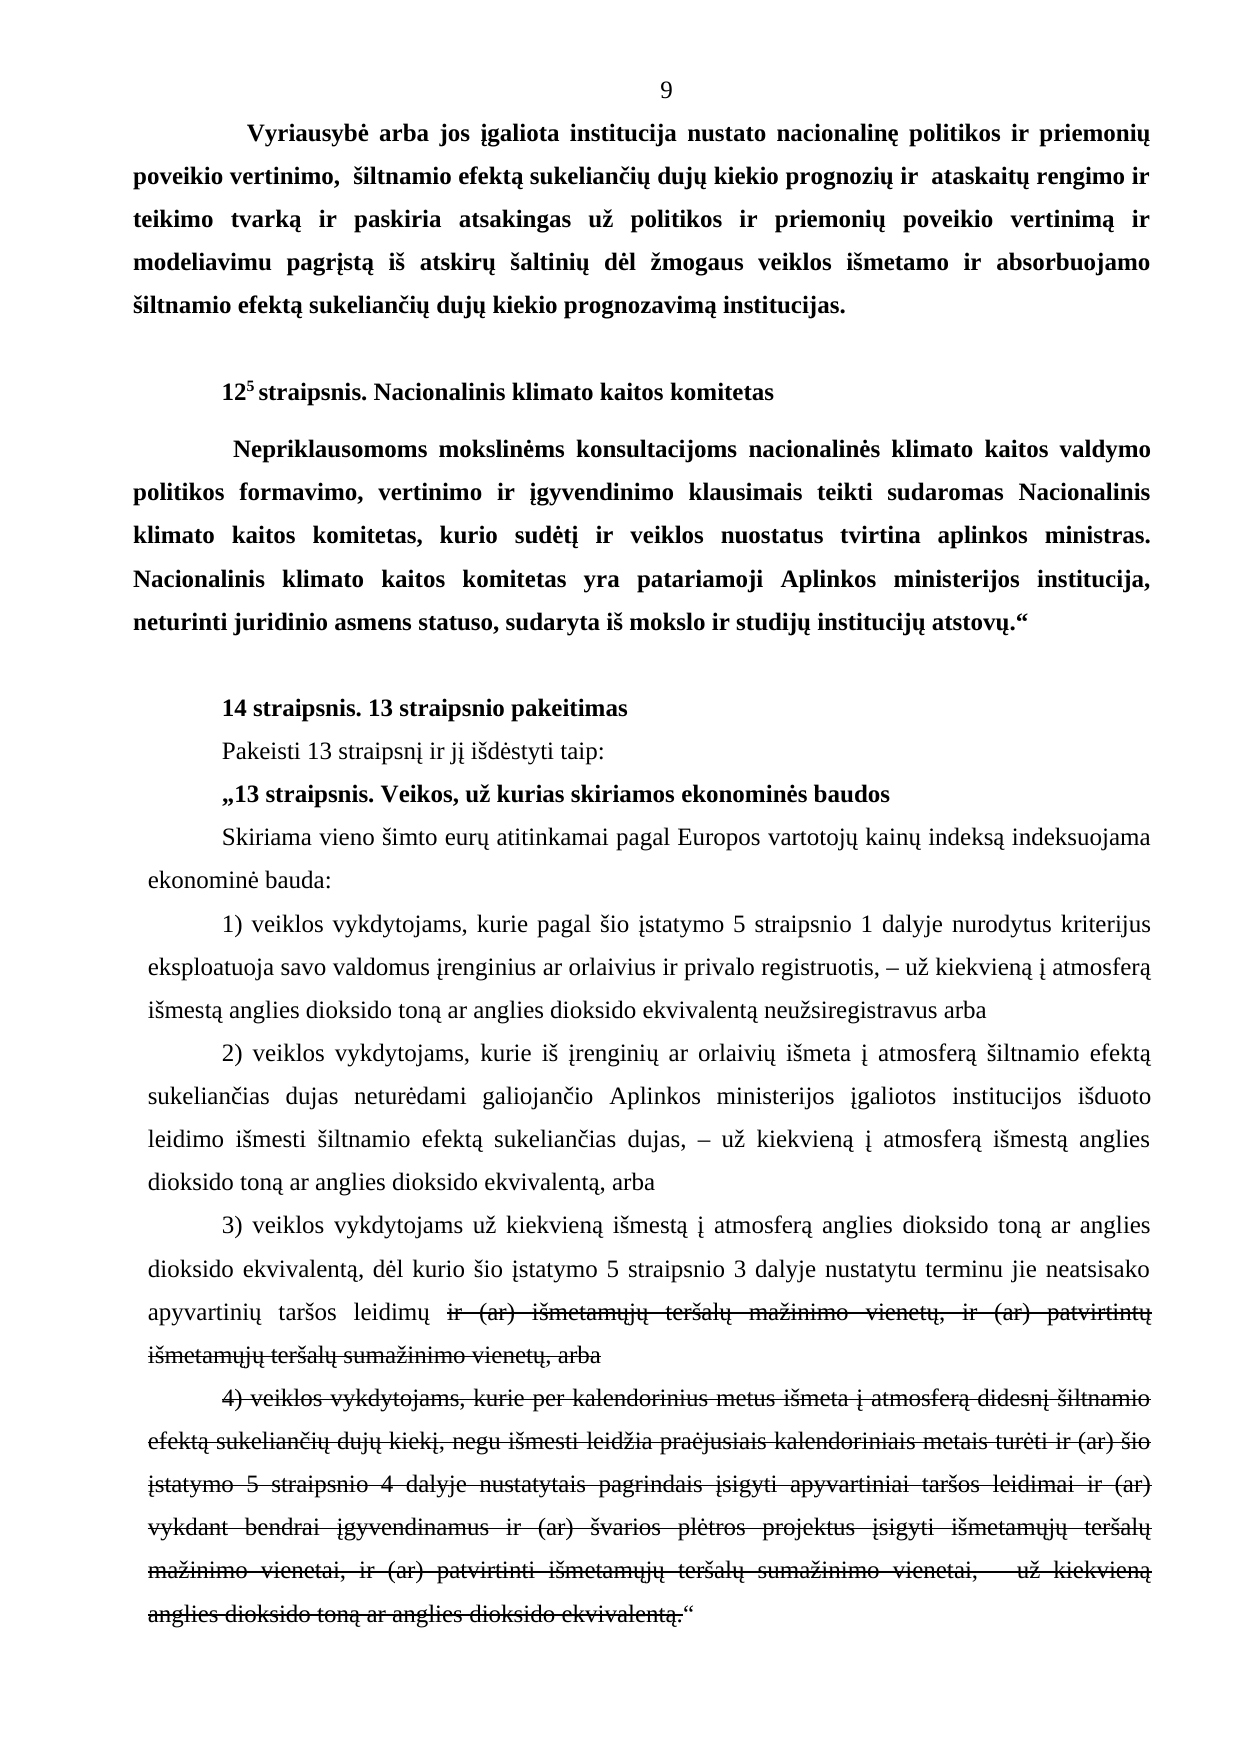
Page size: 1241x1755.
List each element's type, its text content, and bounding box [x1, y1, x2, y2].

list „13 straipsnis. Veikos, už kurias skiriamos ekonominės baudos [222, 779, 1152, 808]
list 2) veiklos vykdytojams, kurie iš įrenginių ar orlaivių išmeta į atmosferą šiltnamio efektą sukeliančias dujas neturėdami galiojančio Aplinkos ministerijos įgaliotos institucijos išduoto leidimo išmesti šiltnamio efektą sukeliančias dujas, – už kiekvieną į atmosferą išmestą anglies dioksido toną ar anglies dioksido ekvivalentą, arba [148, 1038, 1152, 1196]
list 4) veiklos vykdytojams, kurie per kalendorinius metus išmeta į atmosferą didesnį šiltnamio efektą sukeliančių dujų kiekį, negu išmesti leidžia praėjusiais kalendoriniais metais turėti ir (ar) šio įstatymo 5 straipsnio 4 dalyje nustatytais pagrindais įsigyti apyvartiniai taršos leidimai ir (ar) vykdant bendrai įgyvendinamus ir (ar) švarios plėtros projektus įsigyti išmetamųjų teršalų mažinimo vienetai, ir (ar) patvirtinti išmetamųjų teršalų sumažinimo vienetai, – už kiekvieną anglies dioksido toną ar anglies dioksido ekvivalentą.“ [148, 1529, 1152, 1571]
list Pakeisti 13 straipsnį ir jį išdėstyti taip: [222, 736, 1152, 765]
text 14 straipsnis. 13 straipsnio pakeitimas [222, 693, 1152, 722]
list Nepriklausomoms mokslinėms konsultacijoms nacionalinės klimato kaitos valdymo politikos formavimo, vertinimo ir įgyvendinimo klausimais teikti sudaromas Nacionalinis klimato kaitos komitetas, kurio sudėtį ir veiklos nuostatus tvirtina aplinkos ministras. Nacionalinis klimato kaitos komitetas yra patariamoji Aplinkos ministerijos institucija, neturinti juridinio asmens statuso, sudaryta iš mokslo ir studijų institucijų atstovų.“ [133, 434, 1152, 636]
list Vyriausybė arba jos įgaliota institucija nustato nacionalinę politikos ir priemonių poveikio vertinimo, šiltnamio efektą sukeliančių dujų kiekio prognozių ir ataskaitų rengimo ir teikimo tvarką ir paskiria atsakingas už politikos ir priemonių poveikio vertinimą ir modeliavimu pagrįstą iš atskirų šaltinių dėl žmogaus veiklos išmetamo ir absorbuojamo šiltnamio efektą sukeliančių dujų kiekio prognozavimą institucijas. [133, 118, 1152, 319]
list 3) veiklos vykdytojams už kiekvieną išmestą į atmosferą anglies dioksido toną ar anglies dioksido ekvivalentą, dėl kurio šio įstatymo 5 straipsnio 3 dalyje nustatytu terminu jie neatsisako apyvartinių taršos leidimų ir (ar) išmetamųjų teršalų mažinimo vienetų, ir (ar) patvirtintų išmetamųjų teršalų sumažinimo vienetų, arba [148, 1211, 1152, 1369]
list 4) veiklos vykdytojams, kurie per kalendorinius metus išmeta į atmosferą didesnį šiltnamio efektą sukeliančių dujų kiekį, negu išmesti leidžia praėjusiais kalendoriniais metais turėti ir (ar) šio įstatymo 5 straipsnio 4 dalyje nustatytais pagrindais įsigyti apyvartiniai taršos leidimai ir (ar) vykdant bendrai įgyvendinamus ir (ar) švarios plėtros projektus įsigyti išmetamųjų teršalų mažinimo vienetai, ir (ar) patvirtinti išmetamųjų teršalų sumažinimo vienetai, – už kiekvieną anglies dioksido toną ar anglies dioksido ekvivalentą.“ [148, 1573, 1152, 1627]
text 125 straipsnis. Nacionalinis klimato kaitos komitetas [177, 377, 1152, 406]
list Skiriama vieno šimto eurų atitinkamai pagal Europos vartotojų kainų indeksą indeksuojama ekonominė bauda: [148, 822, 1152, 894]
list 1) veiklos vykdytojams, kurie pagal šio įstatymo 5 straipsnio 1 dalyje nurodytus kriterijus eksploatuoja savo valdomus įrenginius ar orlaivius ir privalo registruotis, – už kiekvieną į atmosferą išmestą anglies dioksido toną ar anglies dioksido ekvivalentą neužsiregistravus arba [148, 909, 1152, 1024]
list 4) veiklos vykdytojams, kurie per kalendorinius metus išmeta į atmosferą didesnį šiltnamio efektą sukeliančių dujų kiekį, negu išmesti leidžia praėjusiais kalendoriniais metais turėti ir (ar) šio įstatymo 5 straipsnio 4 dalyje nustatytais pagrindais įsigyti apyvartiniai taršos leidimai ir (ar) vykdant bendrai įgyvendinamus ir (ar) švarios plėtros projektus įsigyti išmetamųjų teršalų mažinimo vienetai, ir (ar) patvirtinti išmetamųjų teršalų sumažinimo vienetai, – už kiekvieną anglies dioksido toną ar anglies dioksido ekvivalentą.“ [148, 1486, 1152, 1528]
list 4) veiklos vykdytojams, kurie per kalendorinius metus išmeta į atmosferą didesnį šiltnamio efektą sukeliančių dujų kiekį, negu išmesti leidžia praėjusiais kalendoriniais metais turėti ir (ar) šio įstatymo 5 straipsnio 4 dalyje nustatytais pagrindais įsigyti apyvartiniai taršos leidimai ir (ar) vykdant bendrai įgyvendinamus ir (ar) švarios plėtros projektus įsigyti išmetamųjų teršalų mažinimo vienetai, ir (ar) patvirtinti išmetamųjų teršalų sumažinimo vienetai, – už kiekvieną anglies dioksido toną ar anglies dioksido ekvivalentą.“ [148, 1383, 1152, 1485]
